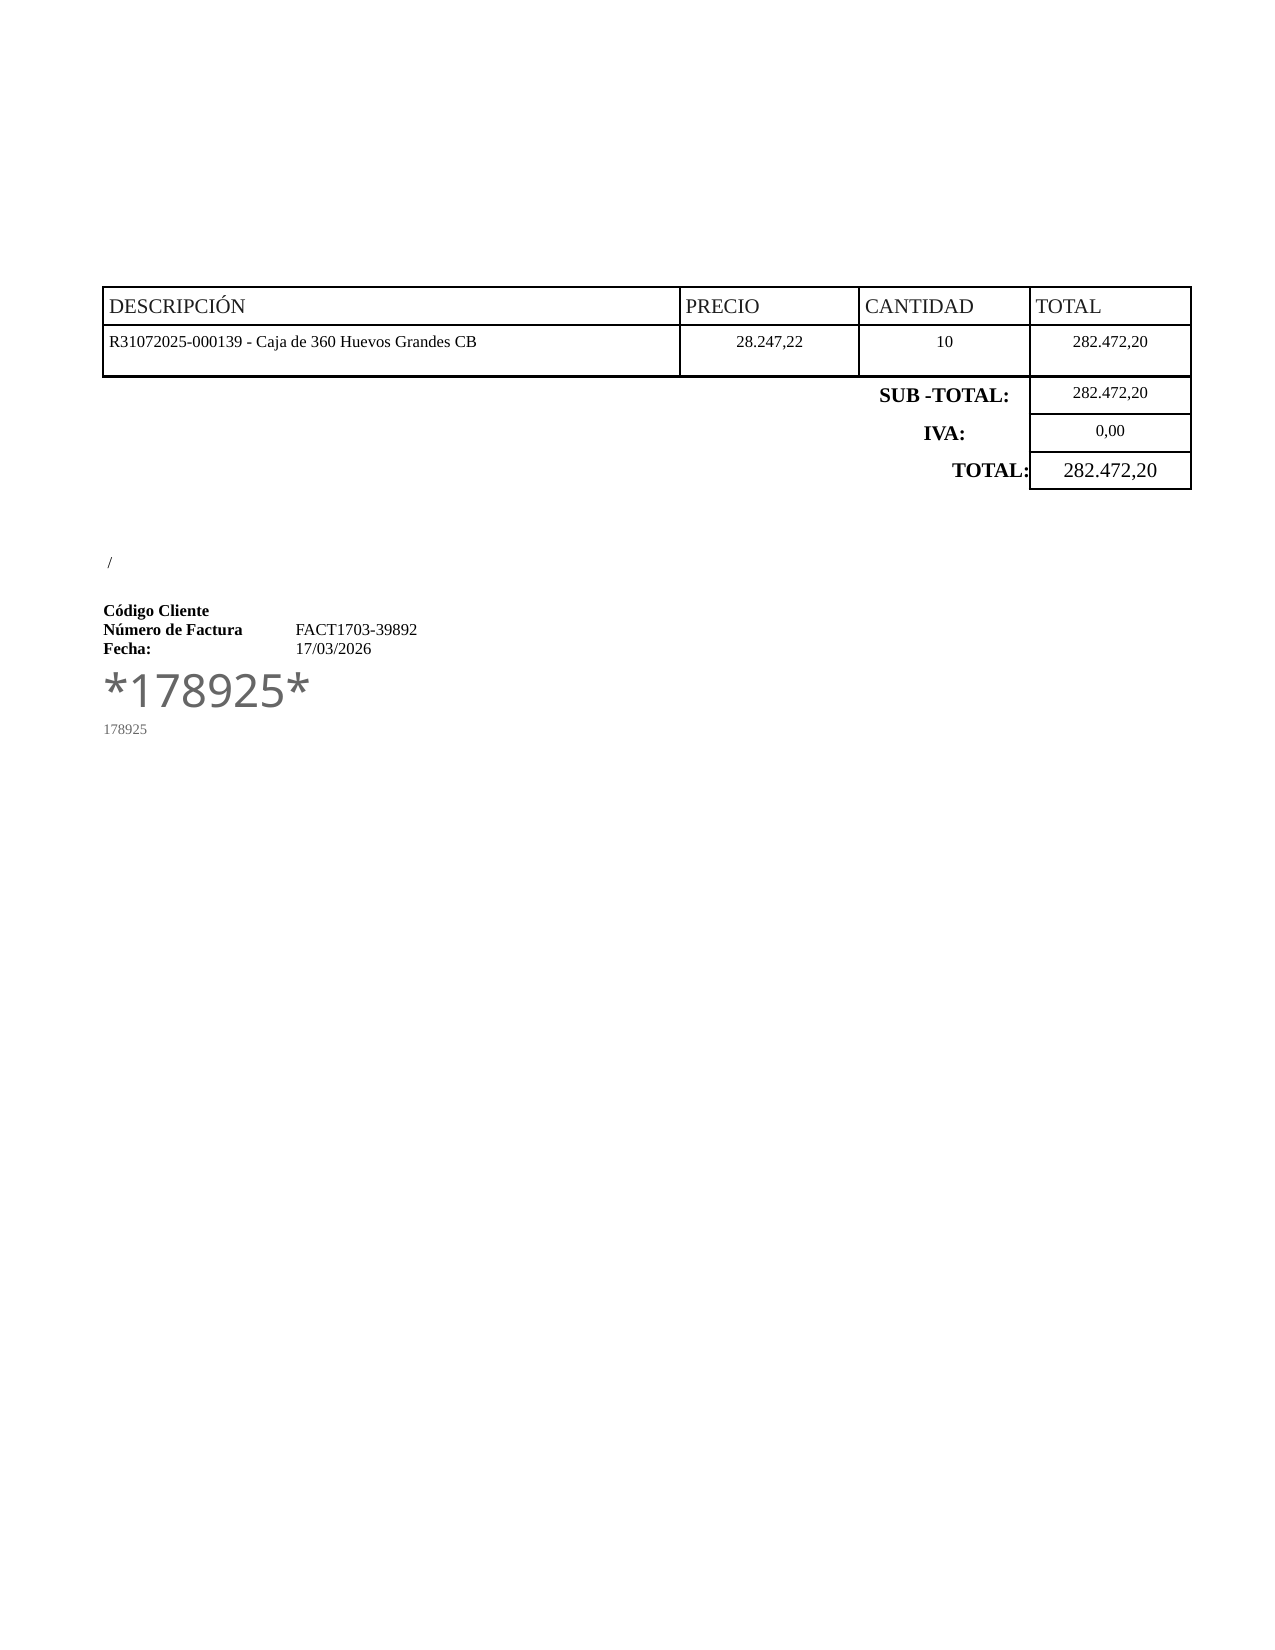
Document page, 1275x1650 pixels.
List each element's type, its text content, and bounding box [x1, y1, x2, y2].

table_cell 282.472,20 [1031, 326, 1190, 375]
table_cell IVA: [859, 413, 1029, 451]
table_cell 28.247,22 [681, 326, 858, 375]
table_header Código Cliente [103, 601, 295, 620]
table_cell SUB -TOTAL: [859, 378, 1029, 413]
table_header TOTAL [1031, 288, 1190, 323]
table_cell 0,00 [1031, 415, 1190, 451]
table_cell [103, 534, 858, 553]
table_cell 10 [860, 326, 1029, 375]
table_cell TOTAL: [859, 451, 1029, 488]
table_cell R31072025-000139 - Caja de 360 Huevos Grandes CB [104, 326, 679, 375]
table_cell Número de Factura [103, 620, 295, 639]
table_header PRECIO [681, 288, 858, 323]
table_header [295, 601, 517, 620]
text 178925 [103, 721, 1137, 737]
table_cell [103, 378, 859, 488]
table_cell 282.472,20 [1031, 378, 1190, 413]
text *178925* [103, 658, 1137, 721]
table_header CANTIDAD [860, 288, 1029, 323]
table_cell FACT1703-39892 [295, 620, 517, 639]
table_cell 17/03/2026 [295, 639, 517, 658]
table_cell [103, 514, 858, 533]
table_cell Fecha: [103, 639, 295, 658]
table_cell 282.472,20 [1031, 453, 1190, 488]
table_header [103, 490, 858, 514]
table_header DESCRIPCIÓN [104, 288, 679, 323]
table_cell / [103, 553, 858, 572]
